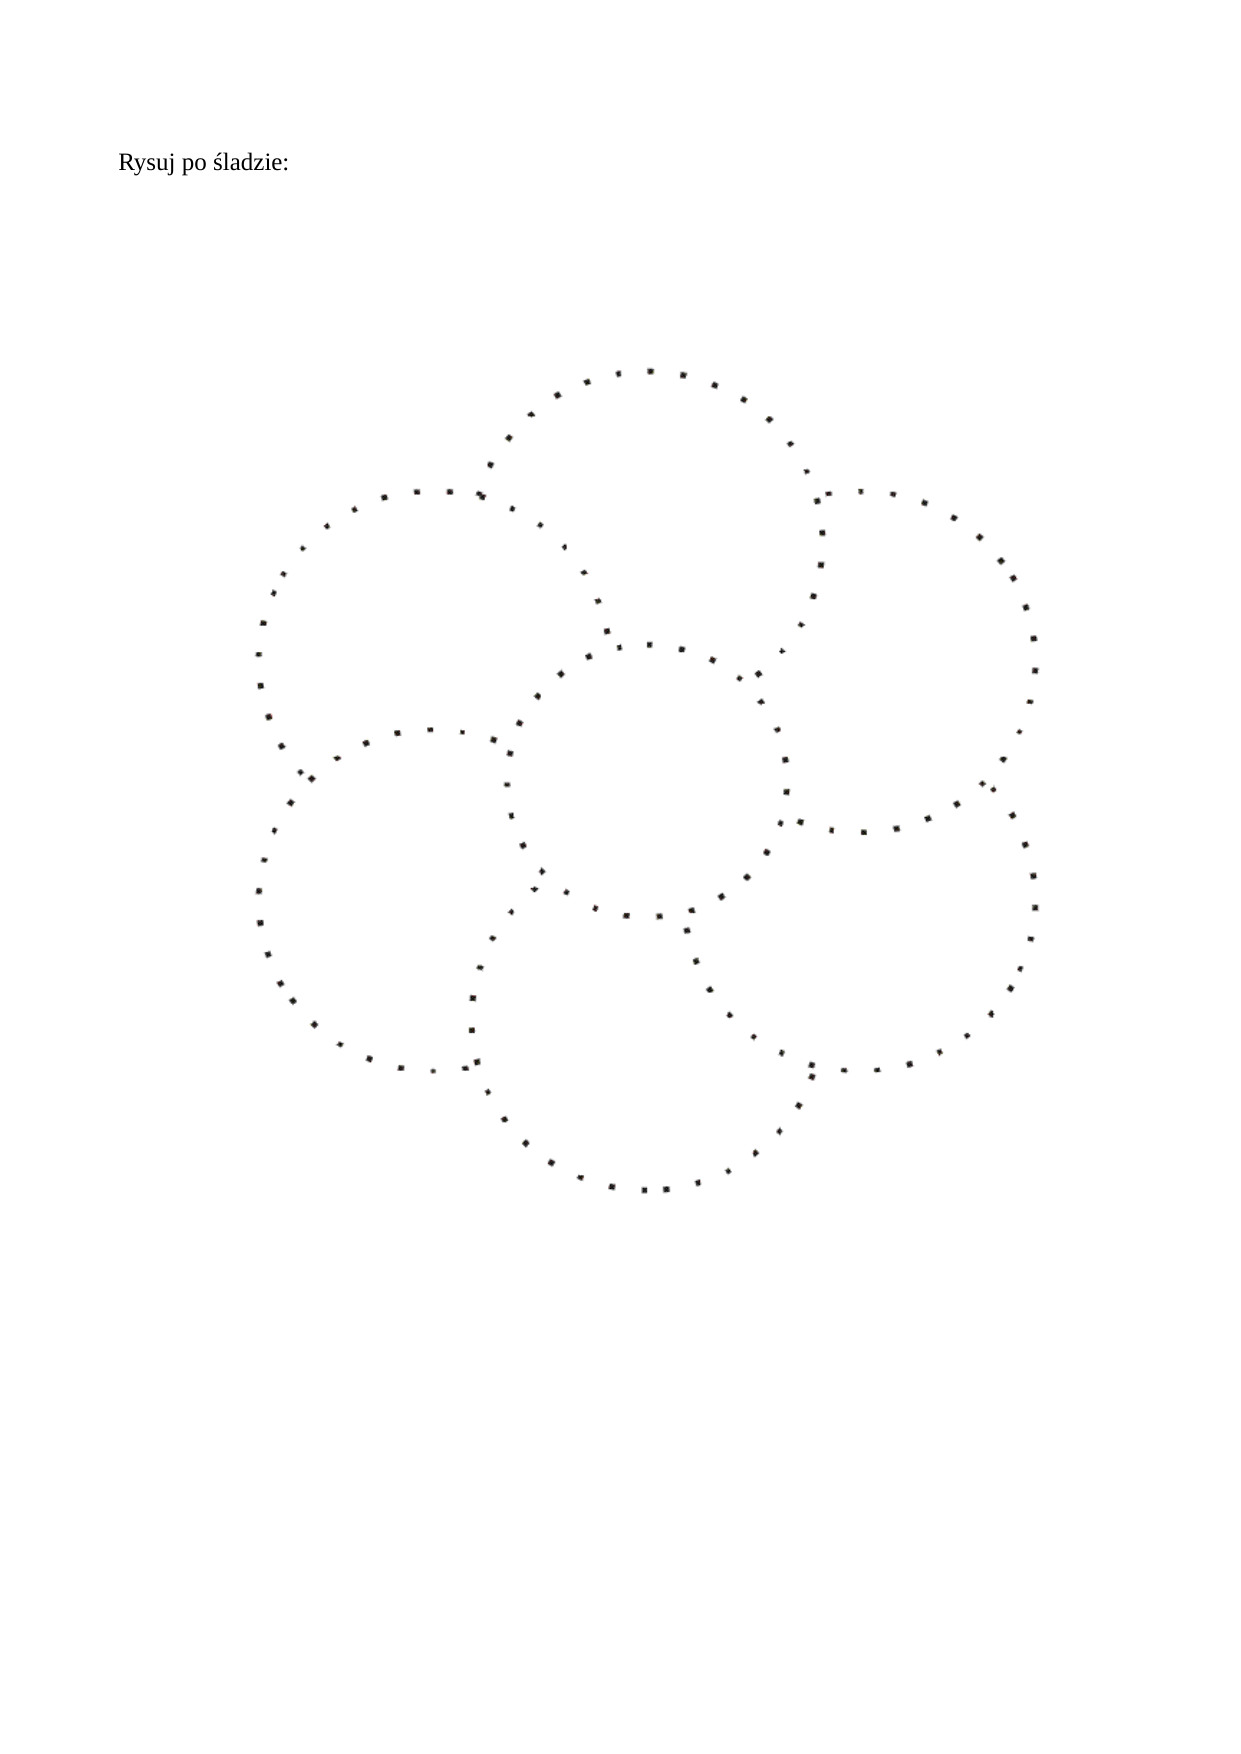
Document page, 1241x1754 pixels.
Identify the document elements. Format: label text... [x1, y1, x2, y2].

text Rysuj po śladzie: [118, 147, 1122, 176]
picture [248, 365, 1048, 1202]
